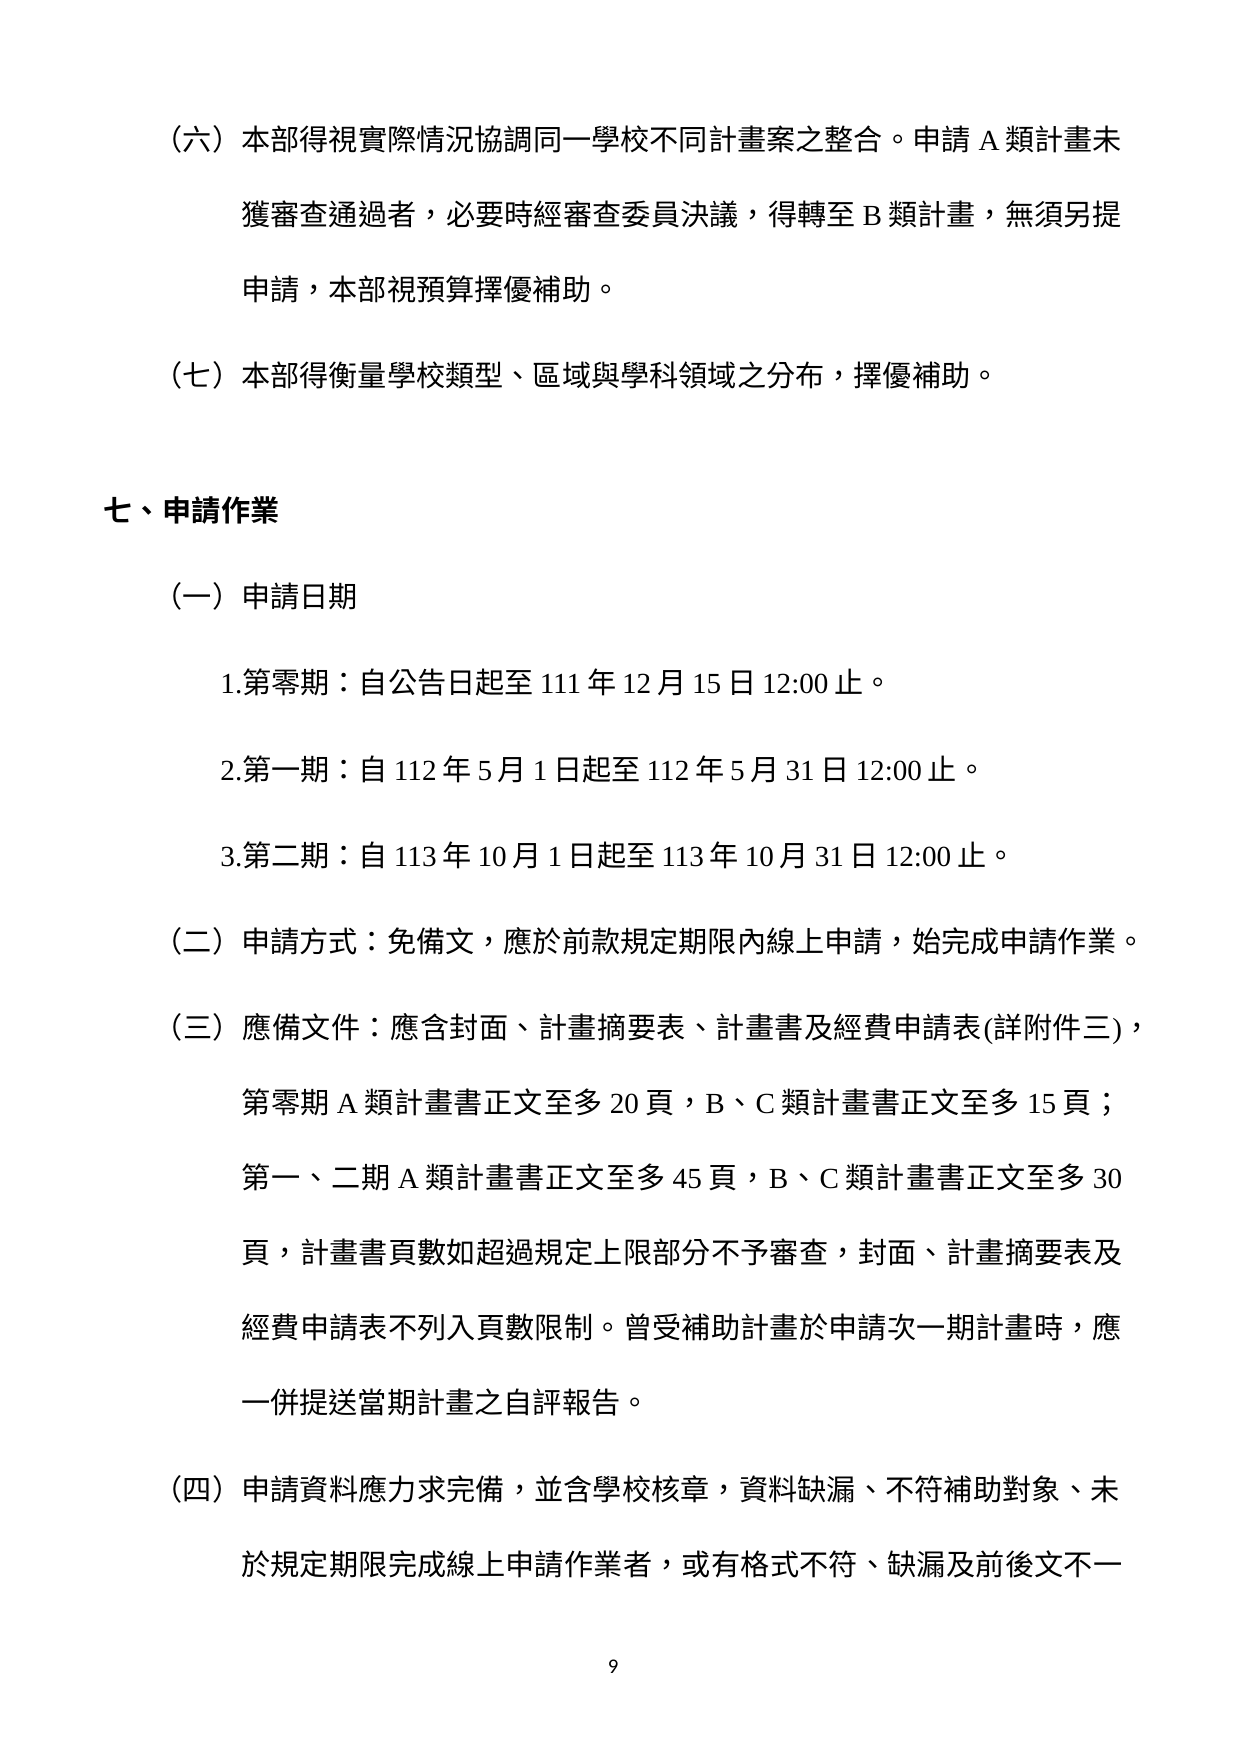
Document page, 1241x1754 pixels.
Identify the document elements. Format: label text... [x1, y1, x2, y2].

text 2.第一期：自112年5月1日起至112年5月31日12:00止。 [103, 723, 1122, 798]
text （七）本部得衡量學校類型、區域與學科領域之分布，擇優補助。 [153, 330, 1122, 405]
text （二）申請方式：免備文，應於前款規定期限內線上申請，始完成申請作業。 [153, 896, 1122, 971]
list 申請作業 [103, 465, 1122, 540]
text （一）申請日期 [153, 551, 1122, 626]
text （六）本部得視實際情況協調同一學校不同計畫案之整合。申請A類計畫未獲審查通過者，必要時經審查委員決議，得轉至B類計畫，無須另提申請，本部視預算擇優補助。 [153, 93, 1122, 318]
text 1.第零期：自公告日起至111年12月15日12:00止。 [103, 637, 1122, 712]
text （三）應備文件：應含封面、計畫摘要表、計畫書及經費申請表(詳附件三)，第零期A類計畫書正文至多20頁，B、C類計畫書正文至多15頁；第一、二期A類計畫書正文至多45頁，B、C類計畫書正文至多30頁，計畫書頁數如超過規定上限部分不予審查，封面、計畫摘要表及經費申請表不列入頁數限制。曾受補助計畫於申請次一期計畫時，應一併提送當期計畫之自評報告。 [153, 982, 1122, 1432]
text （四）申請資料應力求完備，並含學校核章，資料缺漏、不符補助對象、未於規定期限完成線上申請作業者，或有格式不符、缺漏及前後文不一 [153, 1443, 1122, 1593]
text 3.第二期：自113年10月1日起至113年10月31日12:00止。 [103, 810, 1122, 885]
